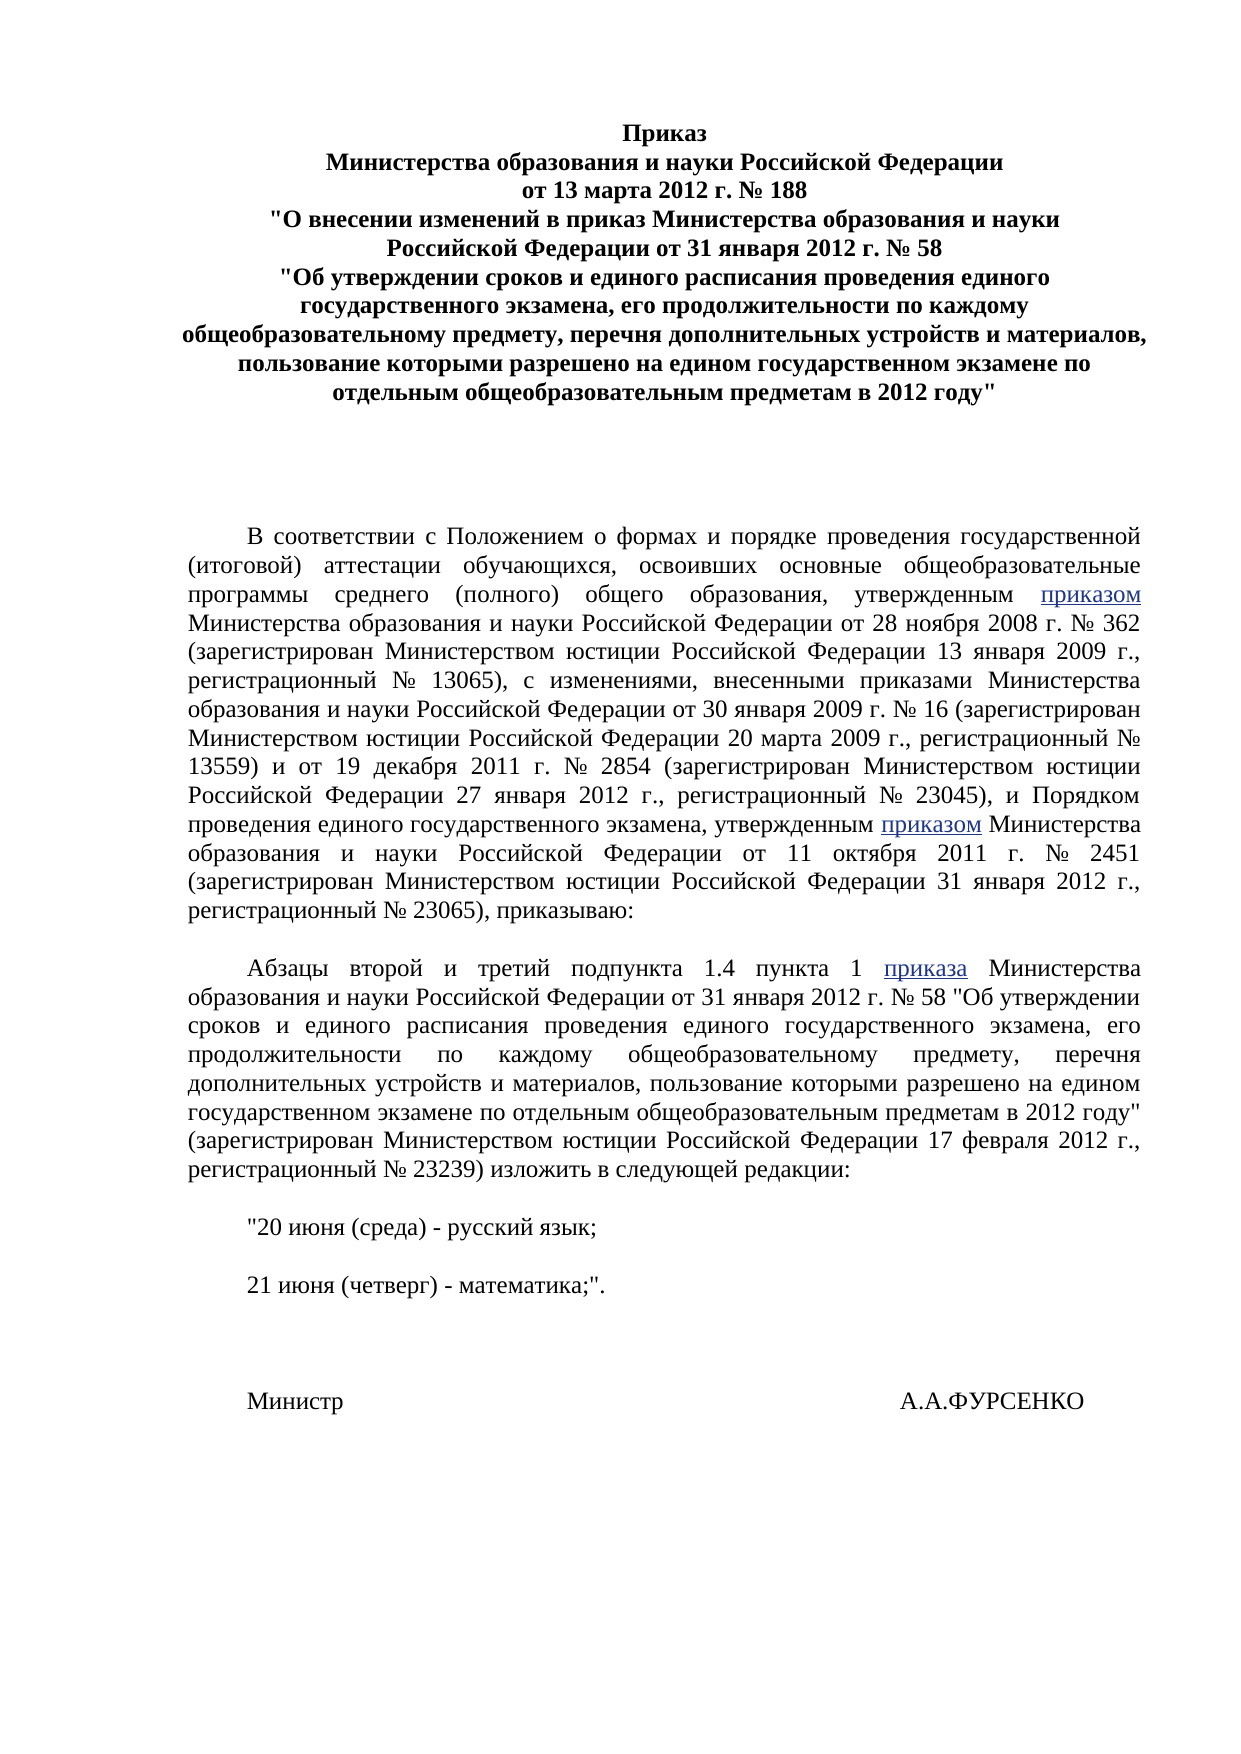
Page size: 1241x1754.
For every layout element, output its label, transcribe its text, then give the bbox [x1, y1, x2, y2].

text Российской Федерации от 31 января 2012 г. № 58 [177, 233, 1152, 262]
text Абзацы второй и третий подпункта 1.4 пункта 1 приказа Министерства образования и науки Российской Федерации от 31 января 2012 г. № 58 "Об утверждении сроков и единого расписания проведения единого государственного экзамена, его продолжительности по каждому общеобразовательному предмету, перечня дополнительных устройств и материалов, пользование которыми разрешено на едином государственном экзамене по отдельным общеобразовательным предметам в 2012 году" (зарегистрирован Министерством юстиции Российской Федерации 17 февраля 2012 г., регистрационный № 23239) изложить в следующей редакции: [188, 953, 1141, 1183]
text 21 июня (четверг) - математика;". [188, 1270, 1141, 1299]
text "20 июня (среда) - русский язык; [188, 1212, 1141, 1241]
text "Об утверждении сроков и единого расписания проведения единого государственного экзамена, его продолжительности по каждому общеобразовательному предмету, перечня дополнительных устройств и материалов, пользование которыми разрешено на едином государственном экзамене по отдельным общеобразовательным предметам в 2012 году" [177, 262, 1152, 406]
text от 13 марта 2012 г. № 188 [177, 176, 1152, 204]
text В соответствии с Положением о формах и порядке проведения государственной (итоговой) аттестации обучающихся, освоивших основные общеобразовательные программы среднего (полного) общего образования, утвержденным приказом Министерства образования и науки Российской Федерации от 28 ноября 2008 г. № 362 (зарегистрирован Министерством юстиции Российской Федерации 13 января 2009 г., регистрационный № 13065), с изменениями, внесенными приказами Министерства образования и науки Российской Федерации от 30 января 2009 г. № 16 (зарегистрирован Министерством юстиции Российской Федерации 20 марта 2009 г., регистрационный № 13559) и от 19 декабря 2011 г. № 2854 (зарегистрирован Министерством юстиции Российской Федерации 27 января 2012 г., регистрационный № 23045), и Порядком проведения единого государственного экзамена, утвержденным приказом Министерства образования и науки Российской Федерации от 11 октября 2011 г. № 2451 (зарегистрирован Министерством юстиции Российской Федерации 31 января 2012 г., регистрационный № 23065), приказываю: [188, 521, 1141, 924]
text Министр А.А.ФУРСЕНКО [188, 1386, 1141, 1415]
text "О внесении изменений в приказ Министерства образования и науки [177, 204, 1152, 233]
text Министерства образования и науки Российской Федерации [177, 147, 1152, 176]
text Приказ [177, 118, 1152, 147]
